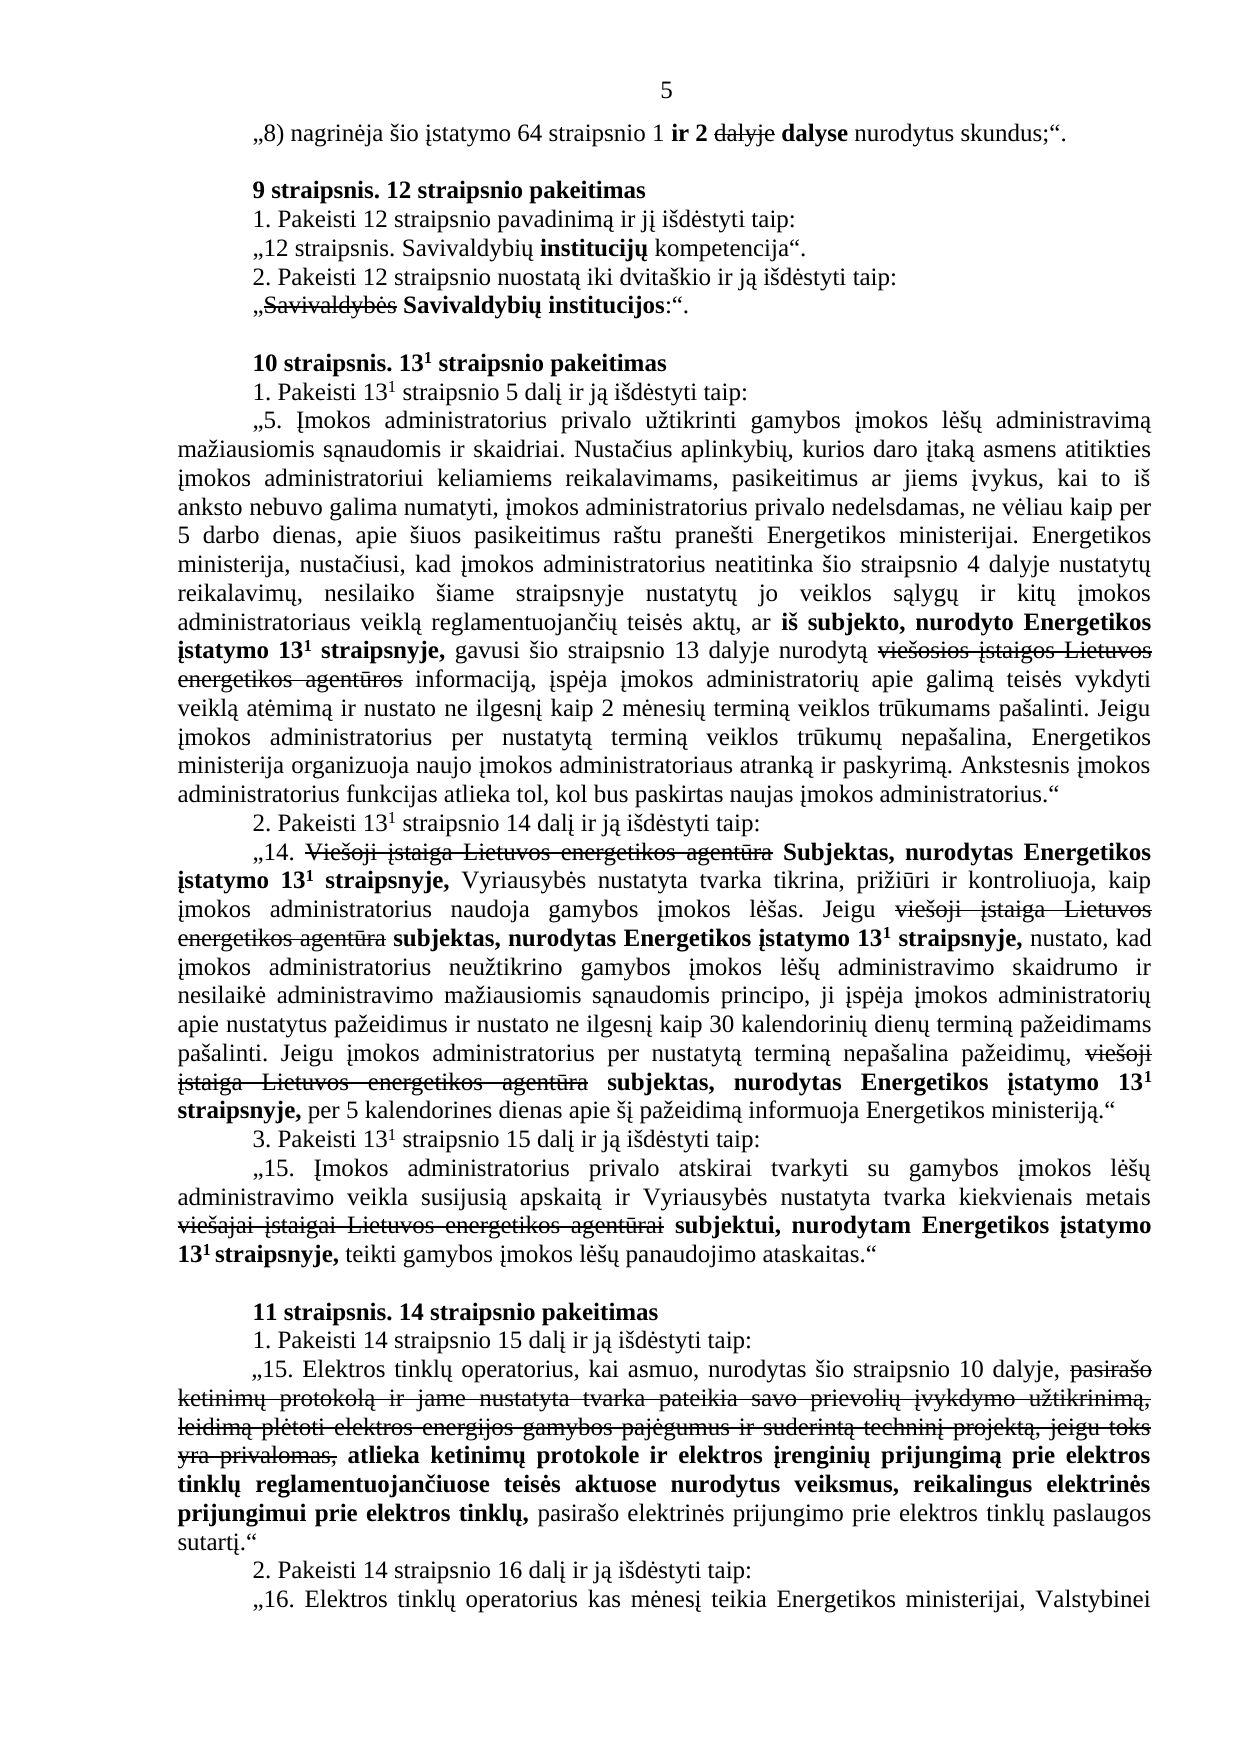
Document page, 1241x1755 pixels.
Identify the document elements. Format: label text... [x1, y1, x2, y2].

text „Savivaldybės Savivaldybių institucijos:“. [177, 291, 1152, 319]
text „16. Elektros tinklų operatorius kas mėnesį teikia Energetikos ministerijai, Valstybinei [177, 1584, 1152, 1613]
text 2. Pakeisti 12 straipsnio nuostatą iki dvitaškio ir ją išdėstyti taip: [177, 262, 1152, 291]
text 9 straipsnis. 12 straipsnio pakeitimas [177, 176, 1152, 204]
text 3. Pakeisti 131 straipsnio 15 dalį ir ją išdėstyti taip: [177, 1124, 1152, 1153]
text 1. Pakeisti 14 straipsnio 15 dalį ir ją išdėstyti taip: [177, 1326, 1152, 1354]
text 1. Pakeisti 12 straipsnio pavadinimą ir jį išdėstyti taip: [177, 204, 1152, 233]
text „15. Įmokos administratorius privalo atskirai tvarkyti su gamybos įmokos lėšų administravimo veikla susijusią apskaitą ir Vyriausybės nustatyta tvarka kiekvienais metais viešajai įstaigai Lietuvos energetikos agentūrai subjektui, nurodytam Energetikos įstatymo 131 straipsnyje, teikti gamybos įmokos lėšų panaudojimo ataskaitas.“ [177, 1153, 1152, 1268]
text 11 straipsnis. 14 straipsnio pakeitimas [177, 1297, 1152, 1326]
text „12 straipsnis. Savivaldybių institucijų kompetencija“. [177, 233, 1152, 262]
text „5. Įmokos administratorius privalo užtikrinti gamybos įmokos lėšų administravimą mažiausiomis sąnaudomis ir skaidriai. Nustačius aplinkybių, kurios daro įtaką asmens atitikties įmokos administratoriui keliamiems reikalavimams, pasikeitimus ar jiems įvykus, kai to iš anksto nebuvo galima numatyti, įmokos administratorius privalo nedelsdamas, ne vėliau kaip per 5 darbo dienas, apie šiuos pasikeitimus raštu pranešti Energetikos ministerijai. Energetikos ministerija, nustačiusi, kad įmokos administratorius neatitinka šio straipsnio 4 dalyje nustatytų reikalavimų, nesilaiko šiame straipsnyje nustatytų jo veiklos sąlygų ir kitų įmokos administratoriaus veiklą reglamentuojančių teisės aktų, ar iš subjekto, nurodyto Energetikos įstatymo 131 straipsnyje, gavusi šio straipsnio 13 dalyje nurodytą viešosios įstaigos Lietuvos energetikos agentūros informaciją, įspėja įmokos administratorių apie galimą teisės vykdyti veiklą atėmimą ir nustato ne ilgesnį kaip 2 mėnesių terminą veiklos trūkumams pašalinti. Jeigu įmokos administratorius per nustatytą terminą veiklos trūkumų nepašalina, Energetikos ministerija organizuoja naujo įmokos administratoriaus atranką ir paskyrimą. Ankstesnis įmokos administratorius funkcijas atlieka tol, kol bus paskirtas naujas įmokos administratorius.“ [177, 406, 1152, 808]
text „15. Elektros tinklų operatorius, kai asmuo, nurodytas šio straipsnio 10 dalyje, pasirašo ketinimų protokolą ir jame nustatyta tvarka pateikia savo prievolių įvykdymo užtikrinimą, leidimą plėtoti elektros energijos gamybos pajėgumus ir suderintą techninį projektą, jeigu toks yra privalomas, atlieka ketinimų protokole ir elektros įrenginių prijungimą prie elektros tinklų reglamentuojančiuose teisės aktuose nurodytus veiksmus, reikalingus elektrinės prijungimui prie elektros tinklų, pasirašo elektrinės prijungimo prie elektros tinklų paslaugos sutartį.“ [177, 1354, 1152, 1556]
text 10 straipsnis. 131 straipsnio pakeitimas [177, 348, 1152, 377]
text 1. Pakeisti 131 straipsnio 5 dalį ir ją išdėstyti taip: [177, 377, 1152, 406]
text „14. Viešoji įstaiga Lietuvos energetikos agentūra Subjektas, nurodytas Energetikos įstatymo 131 straipsnyje, Vyriausybės nustatyta tvarka tikrina, prižiūri ir kontroliuoja, kaip įmokos administratorius naudoja gamybos įmokos lėšas. Jeigu viešoji įstaiga Lietuvos energetikos agentūra subjektas, nurodytas Energetikos įstatymo 131 straipsnyje, nustato, kad įmokos administratorius neužtikrino gamybos įmokos lėšų administravimo skaidrumo ir nesilaikė administravimo mažiausiomis sąnaudomis principo, ji įspėja įmokos administratorių apie nustatytus pažeidimus ir nustato ne ilgesnį kaip 30 kalendorinių dienų terminą pažeidimams pašalinti. Jeigu įmokos administratorius per nustatytą terminą nepašalina pažeidimų, viešoji įstaiga Lietuvos energetikos agentūra subjektas, nurodytas Energetikos įstatymo 131 straipsnyje, per 5 kalendorines dienas apie šį pažeidimą informuoja Energetikos ministeriją.“ [177, 837, 1152, 1124]
text „8) nagrinėja šio įstatymo 64 straipsnio 1 ir 2 dalyje dalyse nurodytus skundus;“. [177, 118, 1152, 147]
text 2. Pakeisti 131 straipsnio 14 dalį ir ją išdėstyti taip: [177, 808, 1152, 837]
text 2. Pakeisti 14 straipsnio 16 dalį ir ją išdėstyti taip: [177, 1556, 1152, 1584]
